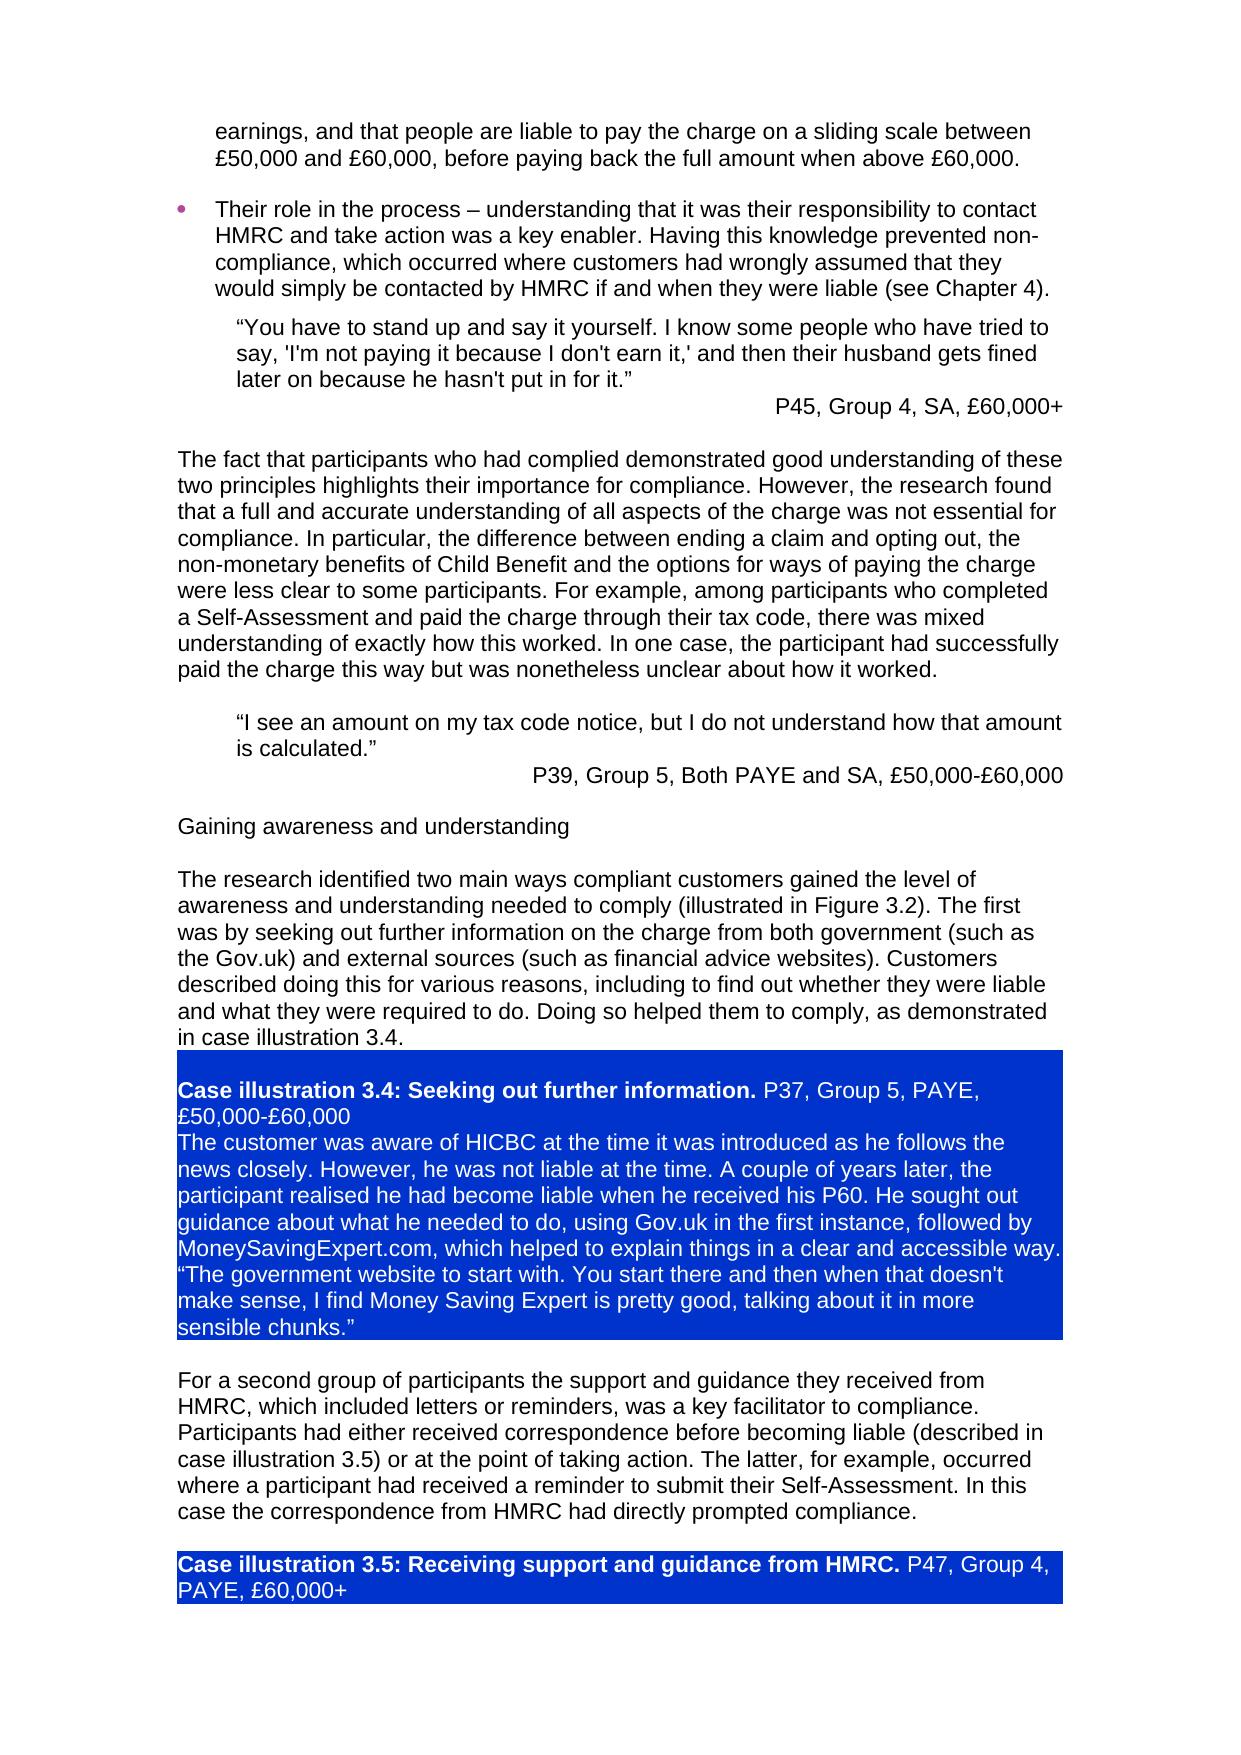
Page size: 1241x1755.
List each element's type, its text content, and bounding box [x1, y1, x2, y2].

text The customer was aware of HICBC at the time it was introduced as he follows the news closely. However, he was not liable at the time. A couple of years later, the participant realised he had become liable when he received his P60. He sought out guidance about what he needed to do, using Gov.uk in the first instance, followed by MoneySavingExpert.com, which helped to explain things in a clear and accessible way. “The government website to start with. You start there and then when that doesn't make sense, I find Money Saving Expert is pretty good, talking about it in more sensible chunks.” [177, 1129, 1063, 1340]
text P45, Group 4, SA, £60,000+ [215, 393, 1063, 419]
list Their role in the process – understanding that it was their responsibility to contact HMRC and take action was a key enabler. Having this knowledge prevented non-compliance, which occurred where customers had wrongly assumed that they would simply be contacted by HMRC if and when they were liable (see Chapter 4). [177, 196, 1063, 301]
text P39, Group 5, Both PAYE and SA, £50,000-£60,000 [177, 762, 1063, 788]
text Case illustration 3.4: Seeking out further information. P37, Group 5, PAYE, £50,000-£60,000 [177, 1077, 1063, 1129]
subtitle Gaining awareness and understanding [177, 813, 1063, 839]
text For a second group of participants the support and guidance they received from HMRC, which included letters or reminders, was a key facilitator to compliance. Participants had either received correspondence before becoming liable (described in case illustration 3.5) or at the point of taking action. The latter, for example, occurred where a participant had received a reminder to submit their Self-Assessment. In this case the correspondence from HMRC had directly prompted compliance. [177, 1367, 1063, 1525]
text “You have to stand up and say it yourself. I know some people who have tried to say, 'I'm not paying it because I don't earn it,' and then their husband gets fined later on because he hasn't put in for it.” [236, 314, 1063, 393]
text The fact that participants who had complied demonstrated good understanding of these two principles highlights their importance for compliance. However, the research found that a full and accurate understanding of all aspects of the charge was not essential for compliance. In particular, the difference between ending a claim and opting out, the non-monetary benefits of Child Benefit and the options for ways of paying the charge were less clear to some participants. For example, among participants who completed a Self-Assessment and paid the charge through their tax code, there was mixed understanding of exactly how this worked. In one case, the participant had successfully paid the charge this way but was nonetheless unclear about how it worked. [177, 446, 1063, 683]
list earnings, and that people are liable to pay the charge on a sliding scale between £50,000 and £60,000, before paying back the full amount when above £60,000. [177, 118, 1063, 171]
text The research identified two main ways compliant customers gained the level of awareness and understanding needed to comply (illustrated in Figure 3.2). The first was by seeking out further information on the charge from both government (such as the Gov.uk) and external sources (such as financial advice websites). Customers described doing this for various reasons, including to find out whether they were liable and what they were required to do. Doing so helped them to comply, as demonstrated in case illustration 3.4. [177, 866, 1063, 1050]
text “I see an amount on my tax code notice, but I do not understand how that amount is calculated.” [236, 709, 1063, 762]
text Case illustration 3.5: Receiving support and guidance from HMRC. P47, Group 4, PAYE, £60,000+ [177, 1551, 1063, 1604]
